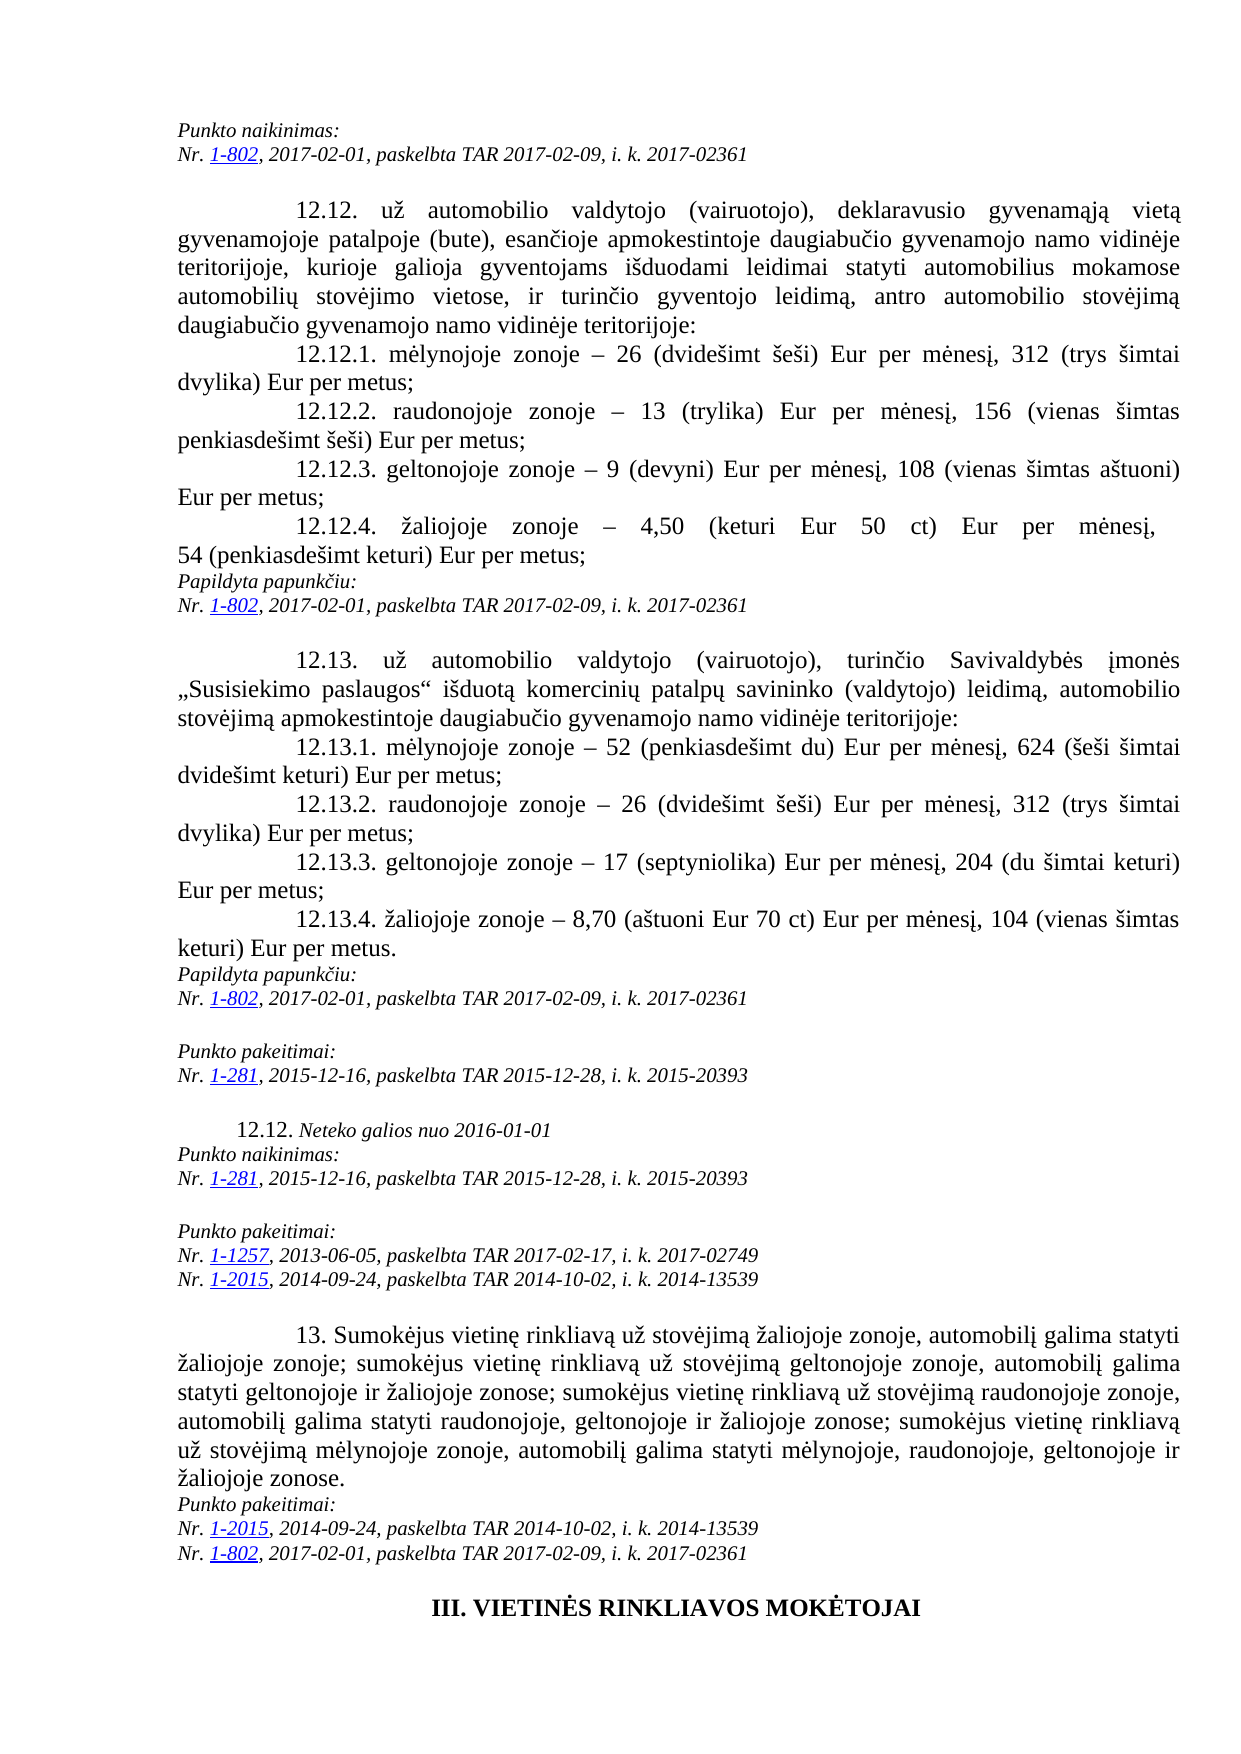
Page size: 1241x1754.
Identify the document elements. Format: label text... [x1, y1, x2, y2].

text Nr. 1-802, 2017-02-01, paskelbta TAR 2017-02-09, i. k. 2017-02361 [177, 142, 1181, 166]
text 12.13.1. mėlynojoje zonoje – 52 (penkiasdešimt du) Eur per mėnesį, 624 (šeši šimtai dvidešimt keturi) Eur per metus; [177, 732, 1181, 789]
text 12.13.2. raudonojoje zonoje – 26 (dvidešimt šeši) Eur per mėnesį, 312 (trys šimtai dvylika) Eur per metus; [177, 789, 1181, 847]
text Punkto pakeitimai: [177, 1039, 1181, 1063]
text Nr. 1-802, 2017-02-01, paskelbta TAR 2017-02-09, i. k. 2017-02361 [177, 593, 1181, 617]
text 12.12. Neteko galios nuo 2016-01-01 [177, 1116, 1181, 1142]
text 13. Sumokėjus vietinę rinkliavą už stovėjimą žaliojoje zonoje, automobilį galima statyti žaliojoje zonoje; sumokėjus vietinę rinkliavą už stovėjimą geltonojoje zonoje, automobilį galima statyti geltonojoje ir žaliojoje zonose; sumokėjus vietinę rinkliavą už stovėjimą raudonojoje zonoje, automobilį galima statyti raudonojoje, geltonojoje ir žaliojoje zonose; sumokėjus vietinę rinkliavą už stovėjimą mėlynojoje zonoje, automobilį galima statyti mėlynojoje, raudonojoje, geltonojoje ir žaliojoje zonose. [177, 1320, 1181, 1492]
text Nr. 1-281, 2015-12-16, paskelbta TAR 2015-12-28, i. k. 2015-20393 [177, 1063, 1181, 1087]
text 12.12.1. mėlynojoje zonoje – 26 (dvidešimt šeši) Eur per mėnesį, 312 (trys šimtai dvylika) Eur per metus; [177, 339, 1181, 396]
text Punkto naikinimas: [177, 118, 1181, 142]
text Punkto pakeitimai: [177, 1219, 1181, 1243]
text Punkto naikinimas: [177, 1142, 1181, 1166]
text Nr. 1-802, 2017-02-01, paskelbta TAR 2017-02-09, i. k. 2017-02361 [177, 986, 1181, 1010]
text 12.13.4. žaliojoje zonoje – 8,70 (aštuoni Eur 70 ct) Eur per mėnesį, 104 (vienas šimtas keturi) Eur per metus. [177, 904, 1181, 962]
text 12.12. už automobilio valdytojo (vairuotojo), deklaravusio gyvenamąją vietą gyvenamojoje patalpoje (bute), esančioje apmokestintoje daugiabučio gyvenamojo namo vidinėje teritorijoje, kurioje galioja gyventojams išduodami leidimai statyti automobilius mokamose automobilių stovėjimo vietose, ir turinčio gyventojo leidimą, antro automobilio stovėjimą daugiabučio gyvenamojo namo vidinėje teritorijoje: [177, 195, 1181, 339]
text 12.12.3. geltonojoje zonoje – 9 (devyni) Eur per mėnesį, 108 (vienas šimtas aštuoni) Eur per metus; [177, 454, 1181, 511]
text III. VIETINĖS Rinkliavos mokėtojai [177, 1593, 1181, 1622]
text Papildyta papunkčiu: [177, 962, 1181, 986]
text Nr. 1-1257, 2013-06-05, paskelbta TAR 2017-02-17, i. k. 2017-02749 [177, 1243, 1181, 1267]
text Nr. 1-281, 2015-12-16, paskelbta TAR 2015-12-28, i. k. 2015-20393 [177, 1166, 1181, 1190]
text Papildyta papunkčiu: [177, 569, 1181, 593]
text Nr. 1-2015, 2014-09-24, paskelbta TAR 2014-10-02, i. k. 2014-13539 [177, 1267, 1181, 1291]
text Nr. 1-802, 2017-02-01, paskelbta TAR 2017-02-09, i. k. 2017-02361 [177, 1540, 1181, 1564]
text Punkto pakeitimai: [177, 1492, 1181, 1516]
text Nr. 1-2015, 2014-09-24, paskelbta TAR 2014-10-02, i. k. 2014-13539 [177, 1516, 1181, 1540]
text 12.13. už automobilio valdytojo (vairuotojo), turinčio Savivaldybės įmonės „Susisiekimo paslaugos“ išduotą komercinių patalpų savininko (valdytojo) leidimą, automobilio stovėjimą apmokestintoje daugiabučio gyvenamojo namo vidinėje teritorijoje: [177, 646, 1181, 732]
text 12.12.2. raudonojoje zonoje – 13 (trylika) Eur per mėnesį, 156 (vienas šimtas penkiasdešimt šeši) Eur per metus; [177, 396, 1181, 454]
text 12.13.3. geltonojoje zonoje – 17 (septyniolika) Eur per mėnesį, 204 (du šimtai keturi) Eur per metus; [177, 847, 1181, 904]
text 12.12.4. žaliojoje zonoje – 4,50 (keturi Eur 50 ct) Eur per mėnesį, 54 (penkiasdešimt keturi) Eur per metus; [177, 511, 1181, 569]
